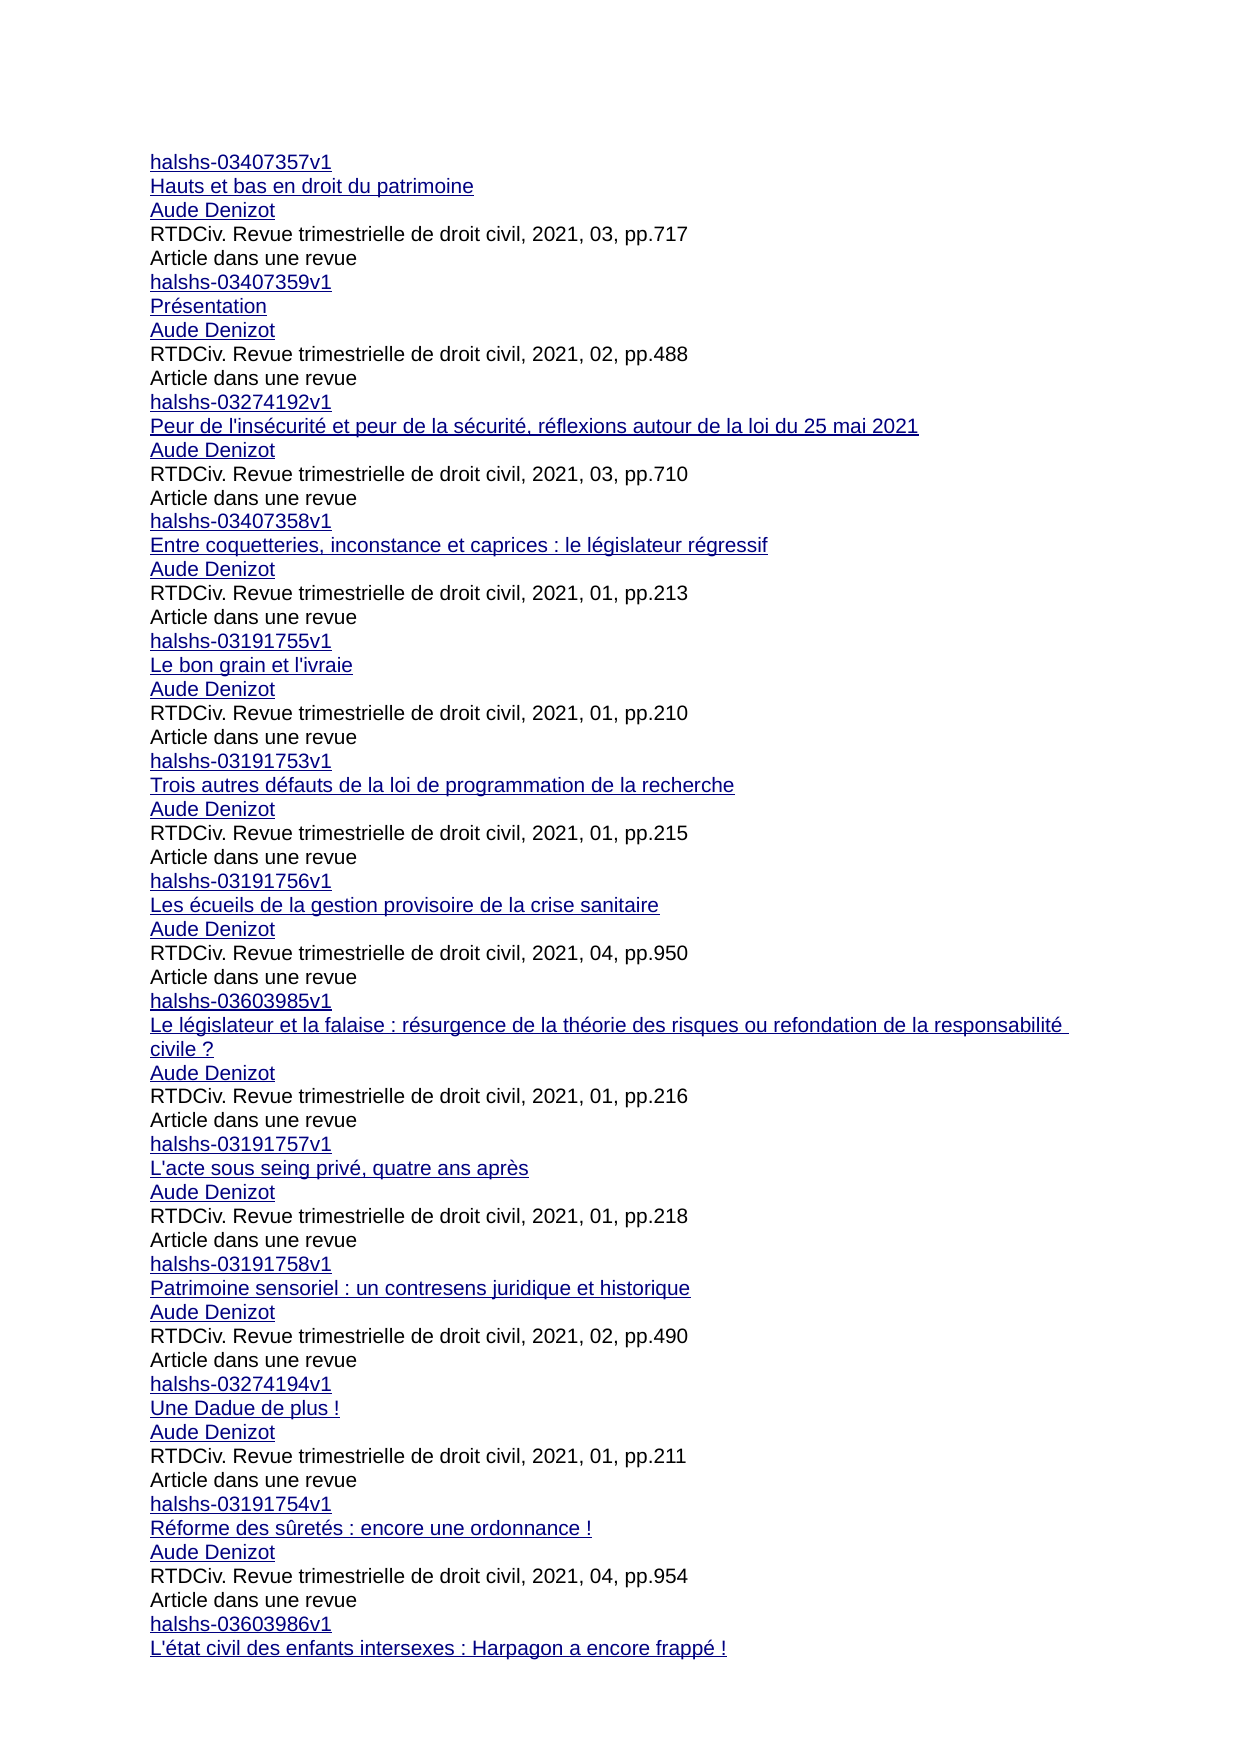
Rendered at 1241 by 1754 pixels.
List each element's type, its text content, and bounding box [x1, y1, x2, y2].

table_cell L'état civil des enfants intersexes : Harpagon a encore frappé ! [150, 1635, 1090, 1659]
table_cell Le législateur et la falaise : résurgence de la théorie des risques ou refondation de la responsabilité civile ? Aude Denizot RTDCiv. Revue trimestrielle de droit civil, 2021, 01, pp.216 Article dans une revue halshs-03191757v1 [150, 1013, 1090, 1156]
table_cell Présentation Aude Denizot RTDCiv. Revue trimestrielle de droit civil, 2021, 02, pp.488 Article dans une revue halshs-03274192v1 [150, 294, 1090, 413]
table_cell Réforme des sûretés : encore une ordonnance ! Aude Denizot RTDCiv. Revue trimestrielle de droit civil, 2021, 04, pp.954 Article dans une revue halshs-03603986v1 [150, 1516, 1090, 1635]
table_cell Patrimoine sensoriel : un contresens juridique et historique Aude Denizot RTDCiv. Revue trimestrielle de droit civil, 2021, 02, pp.490 Article dans une revue halshs-03274194v1 [150, 1276, 1090, 1396]
table_cell Une Dadue de plus ! Aude Denizot RTDCiv. Revue trimestrielle de droit civil, 2021, 01, pp.211 Article dans une revue halshs-03191754v1 [150, 1396, 1090, 1516]
table_cell Le bon grain et l'ivraie Aude Denizot RTDCiv. Revue trimestrielle de droit civil, 2021, 01, pp.210 Article dans une revue halshs-03191753v1 [150, 653, 1090, 773]
table_cell Hauts et bas en droit du patrimoine Aude Denizot RTDCiv. Revue trimestrielle de droit civil, 2021, 03, pp.717 Article dans une revue halshs-03407359v1 [150, 174, 1090, 294]
table_cell Entre coquetteries, inconstance et caprices : le législateur régressif Aude Denizot RTDCiv. Revue trimestrielle de droit civil, 2021, 01, pp.213 Article dans une revue halshs-03191755v1 [150, 533, 1090, 653]
table_cell Trois autres défauts de la loi de programmation de la recherche Aude Denizot RTDCiv. Revue trimestrielle de droit civil, 2021, 01, pp.215 Article dans une revue halshs-03191756v1 [150, 773, 1090, 893]
table_cell halshs-03407357v1 [150, 150, 1090, 174]
table_cell Peur de l'insécurité et peur de la sécurité, réflexions autour de la loi du 25 mai 2021 Aude Denizot RTDCiv. Revue trimestrielle de droit civil, 2021, 03, pp.710 Article dans une revue halshs-03407358v1 [150, 414, 1090, 533]
table_cell Les écueils de la gestion provisoire de la crise sanitaire Aude Denizot RTDCiv. Revue trimestrielle de droit civil, 2021, 04, pp.950 Article dans une revue halshs-03603985v1 [150, 893, 1090, 1012]
table_cell L'acte sous seing privé, quatre ans après Aude Denizot RTDCiv. Revue trimestrielle de droit civil, 2021, 01, pp.218 Article dans une revue halshs-03191758v1 [150, 1156, 1090, 1276]
